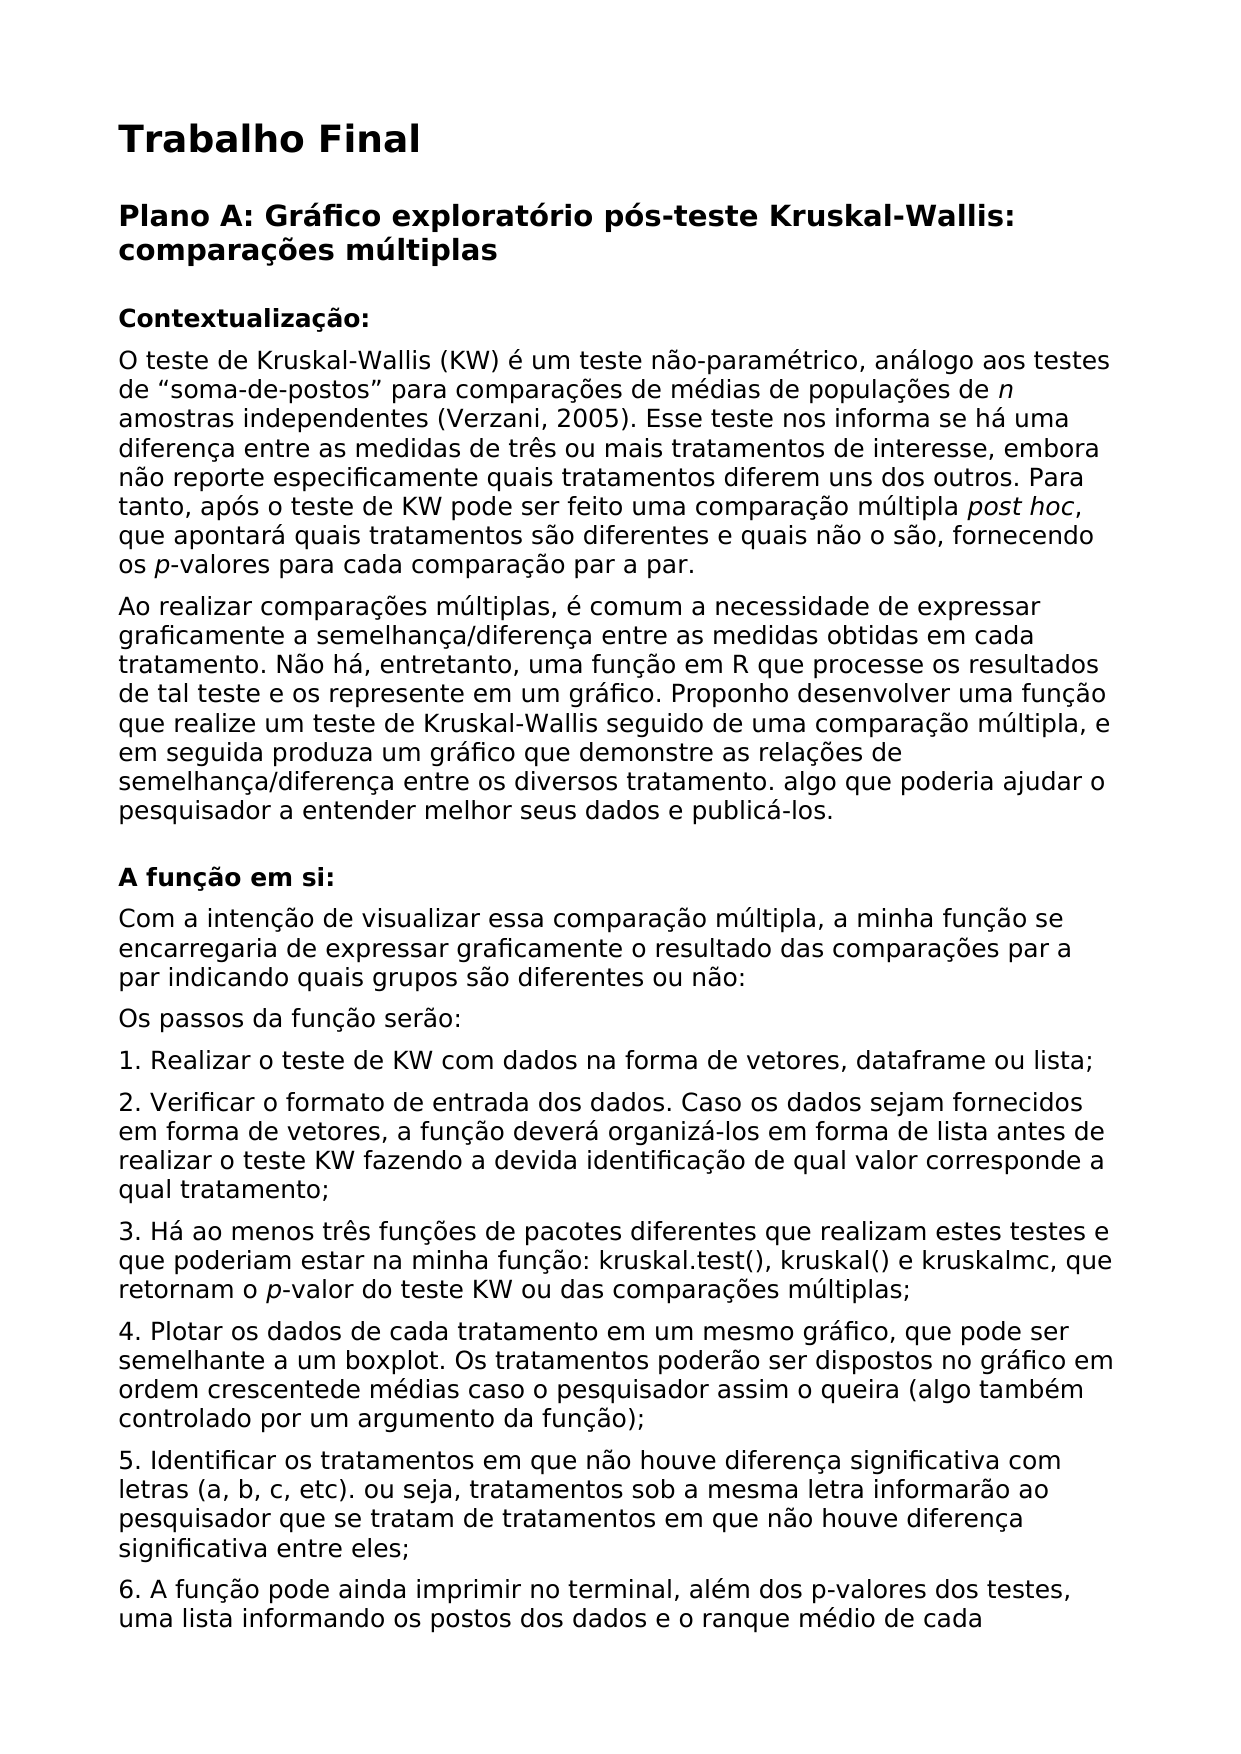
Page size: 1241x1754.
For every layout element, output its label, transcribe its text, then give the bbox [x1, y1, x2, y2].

text Com a intenção de visualizar essa comparação múltipla, a minha função se encarregaria de expressar graficamente o resultado das comparações par a par indicando quais grupos são diferentes ou não: [118, 905, 1122, 992]
text Os passos da função serão: [118, 1005, 1122, 1034]
text 5. Identificar os tratamentos em que não houve diferença significativa com letras (a, b, c, etc). ou seja, tratamentos sob a mesma letra informarão ao pesquisador que se tratam de tratamentos em que não houve diferença significativa entre eles; [118, 1446, 1122, 1563]
subtitle Plano A: Gráfico exploratório pós-teste Kruskal-Wallis: comparações múltiplas [118, 199, 1122, 267]
text 1. Realizar o teste de KW com dados na forma de vetores, dataframe ou lista; [118, 1046, 1122, 1076]
subtitle Contextualização: [118, 305, 1122, 334]
text 4. Plotar os dados de cada tratamento em um mesmo gráfico, que pode ser semelhante a um boxplot. Os tratamentos poderão ser dispostos no gráfico em ordem crescentede médias caso o pesquisador assim o queira (algo também controlado por um argumento da função); [118, 1317, 1122, 1434]
text 2. Verificar o formato de entrada dos dados. Caso os dados sejam fornecidos em forma de vetores, a função deverá organizá-los em forma de lista antes de realizar o teste KW fazendo a devida identificação de qual valor corresponde a qual tratamento; [118, 1088, 1122, 1205]
text Ao realizar comparações múltiplas, é comum a necessidade de expressar graficamente a semelhança/diferença entre as medidas obtidas em cada tratamento. Não há, entretanto, uma função em R que processe os resultados de tal teste e os represente em um gráfico. Proponho desenvolver uma função que realize um teste de Kruskal-Wallis seguido de uma comparação múltipla, e em seguida produza um gráfico que demonstre as relações de semelhança/diferença entre os diversos tratamento. algo que poderia ajudar o pesquisador a entender melhor seus dados e publicá-los. [118, 592, 1122, 826]
subtitle Trabalho Final [118, 118, 1122, 162]
text 6. A função pode ainda imprimir no terminal, além dos p-valores dos testes, uma lista informando os postos dos dados e o ranque médio de cada [118, 1576, 1122, 1634]
text O teste de Kruskal-Wallis (KW) é um teste não-paramétrico, análogo aos testes de “soma-de-postos” para comparações de médias de populações de n amostras independentes (Verzani, 2005). Esse teste nos informa se há uma diferença entre as medidas de três ou mais tratamentos de interesse, embora não reporte especificamente quais tratamentos diferem uns dos outros. Para tanto, após o teste de KW pode ser feito uma comparação múltipla post hoc, que apontará quais tratamentos são diferentes e quais não o são, fornecendo os p-valores para cada comparação par a par. [118, 346, 1122, 580]
text 3. Há ao menos três funções de pacotes diferentes que realizam estes testes e que poderiam estar na minha função: kruskal.test(), kruskal() e kruskalmc, que retornam o p-valor do teste KW ou das comparações múltiplas; [118, 1217, 1122, 1305]
subtitle A função em si: [118, 863, 1122, 892]
